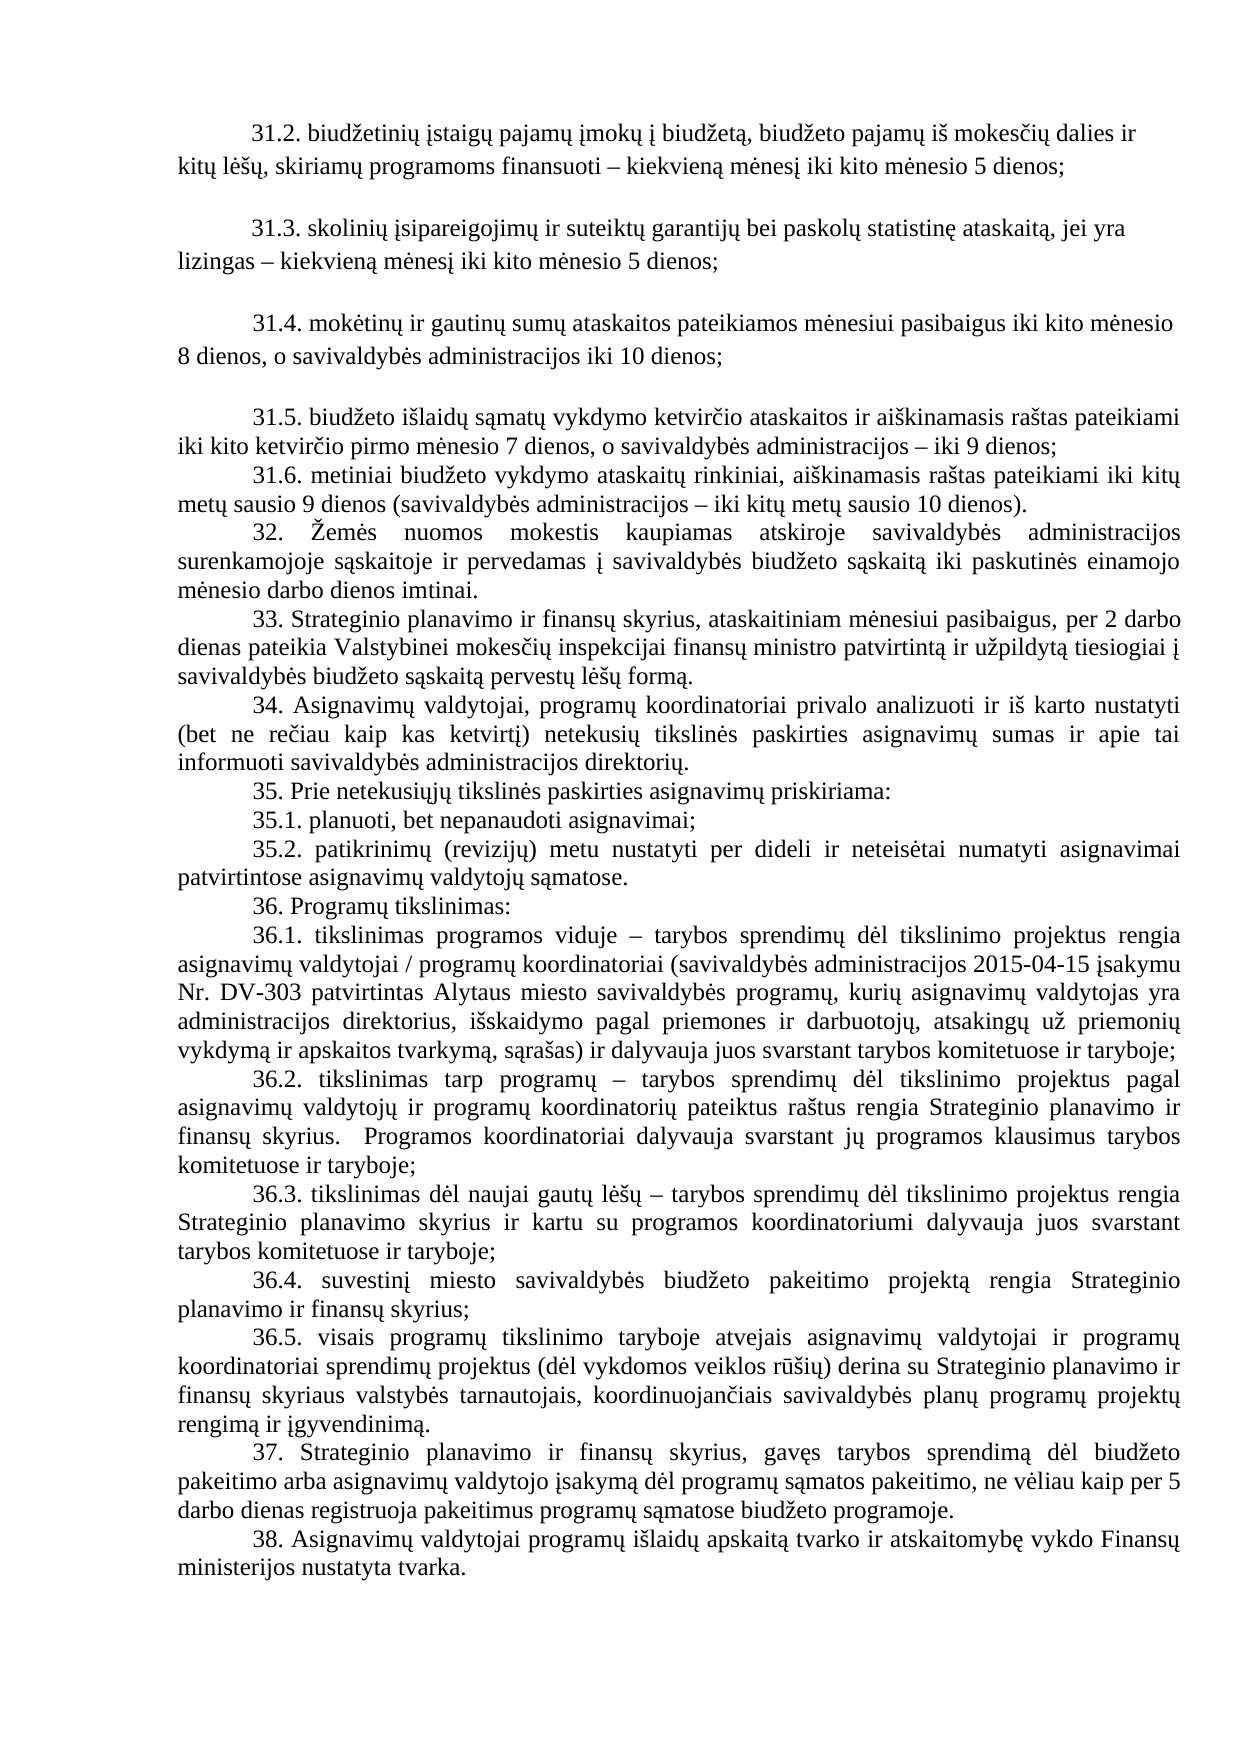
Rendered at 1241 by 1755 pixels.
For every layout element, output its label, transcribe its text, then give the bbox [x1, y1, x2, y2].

text 35. Prie netekusiųjų tikslinės paskirties asignavimų priskiriama: [177, 776, 1181, 805]
text 36.3. tikslinimas dėl naujai gautų lėšų – tarybos sprendimų dėl tikslinimo projektus rengia Strateginio planavimo skyrius ir kartu su programos koordinatoriumi dalyvauja juos svarstant tarybos komitetuose ir taryboje; [177, 1179, 1181, 1265]
text 38. Asignavimų valdytojai programų išlaidų apskaitą tvarko ir atskaitomybę vykdo Finansų ministerijos nustatyta tvarka. [177, 1524, 1181, 1581]
text 31.5. biudžeto išlaidų sąmatų vykdymo ketvirčio ataskaitos ir aiškinamasis raštas pateikiami iki kito ketvirčio pirmo mėnesio 7 dienos, o savivaldybės administracijos – iki 9 dienos; [177, 402, 1181, 460]
text 36. Programų tikslinimas: [177, 891, 1181, 920]
text 32. Žemės nuomos mokestis kaupiamas atskiroje savivaldybės administracijos surenkamojoje sąskaitoje ir pervedamas į savivaldybės biudžeto sąskaitą iki paskutinės einamojo mėnesio darbo dienos imtinai. [177, 517, 1181, 604]
text 37. Strateginio planavimo ir finansų skyrius, gavęs tarybos sprendimą dėl biudžeto pakeitimo arba asignavimų valdytojo įsakymą dėl programų sąmatos pakeitimo, ne vėliau kaip per 5 darbo dienas registruoja pakeitimus programų sąmatose biudžeto programoje. [177, 1437, 1181, 1524]
text 36.2. tikslinimas tarp programų – tarybos sprendimų dėl tikslinimo projektus pagal asignavimų valdytojų ir programų koordinatorių pateiktus raštus rengia Strateginio planavimo ir finansų skyrius. Programos koordinatoriai dalyvauja svarstant jų programos klausimus tarybos komitetuose ir taryboje; [177, 1064, 1181, 1179]
text 36.4. suvestinį miesto savivaldybės biudžeto pakeitimo projektą rengia Strateginio planavimo ir finansų skyrius; [177, 1265, 1181, 1322]
text 34. Asignavimų valdytojai, programų koordinatoriai privalo analizuoti ir iš karto nustatyti (bet ne rečiau kaip kas ketvirtį) netekusių tikslinės paskirties asignavimų sumas ir apie tai informuoti savivaldybės administracijos direktorių. [177, 690, 1181, 776]
text 36.5. visais programų tikslinimo taryboje atvejais asignavimų valdytojai ir programų koordinatoriai sprendimų projektus (dėl vykdomos veiklos rūšių) derina su Strateginio planavimo ir finansų skyriaus valstybės tarnautojais, koordinuojančiais savivaldybės planų programų projektų rengimą ir įgyvendinimą. [177, 1322, 1181, 1437]
text 31.2. biudžetinių įstaigų pajamų įmokų į biudžetą, biudžeto pajamų iš mokesčių dalies ir kitų lėšų, skiriamų programoms finansuoti – kiekvieną mėnesį iki kito mėnesio 5 dienos; [177, 118, 1181, 180]
text 36.1. tikslinimas programos viduje – tarybos sprendimų dėl tikslinimo projektus rengia asignavimų valdytojai / programų koordinatoriai (savivaldybės administracijos 2015-04-15 įsakymu Nr. DV-303 patvirtintas Alytaus miesto savivaldybės programų, kurių asignavimų valdytojas yra administracijos direktorius, išskaidymo pagal priemones ir darbuotojų, atsakingų už priemonių vykdymą ir apskaitos tvarkymą, sąrašas) ir dalyvauja juos svarstant tarybos komitetuose ir taryboje; [177, 920, 1181, 1064]
text 31.3. skolinių įsipareigojimų ir suteiktų garantijų bei paskolų statistinę ataskaitą, jei yra lizingas – kiekvieną mėnesį iki kito mėnesio 5 dienos; [177, 213, 1181, 275]
text 31.6. metiniai biudžeto vykdymo ataskaitų rinkiniai, aiškinamasis raštas pateikiami iki kitų metų sausio 9 dienos (savivaldybės administracijos – iki kitų metų sausio 10 dienos). [177, 460, 1181, 517]
text 35.1. planuoti, bet nepanaudoti asignavimai; [177, 805, 1181, 834]
text 31.4. mokėtinų ir gautinų sumų ataskaitos pateikiamos mėnesiui pasibaigus iki kito mėnesio 8 dienos, o savivaldybės administracijos iki 10 dienos; [177, 308, 1181, 369]
text 33. Strateginio planavimo ir finansų skyrius, ataskaitiniam mėnesiui pasibaigus, per 2 darbo dienas pateikia Valstybinei mokesčių inspekcijai finansų ministro patvirtintą ir užpildytą tiesiogiai į savivaldybės biudžeto sąskaitą pervestų lėšų formą. [177, 604, 1181, 690]
text 35.2. patikrinimų (revizijų) metu nustatyti per dideli ir neteisėtai numatyti asignavimai patvirtintose asignavimų valdytojų sąmatose. [177, 834, 1181, 891]
